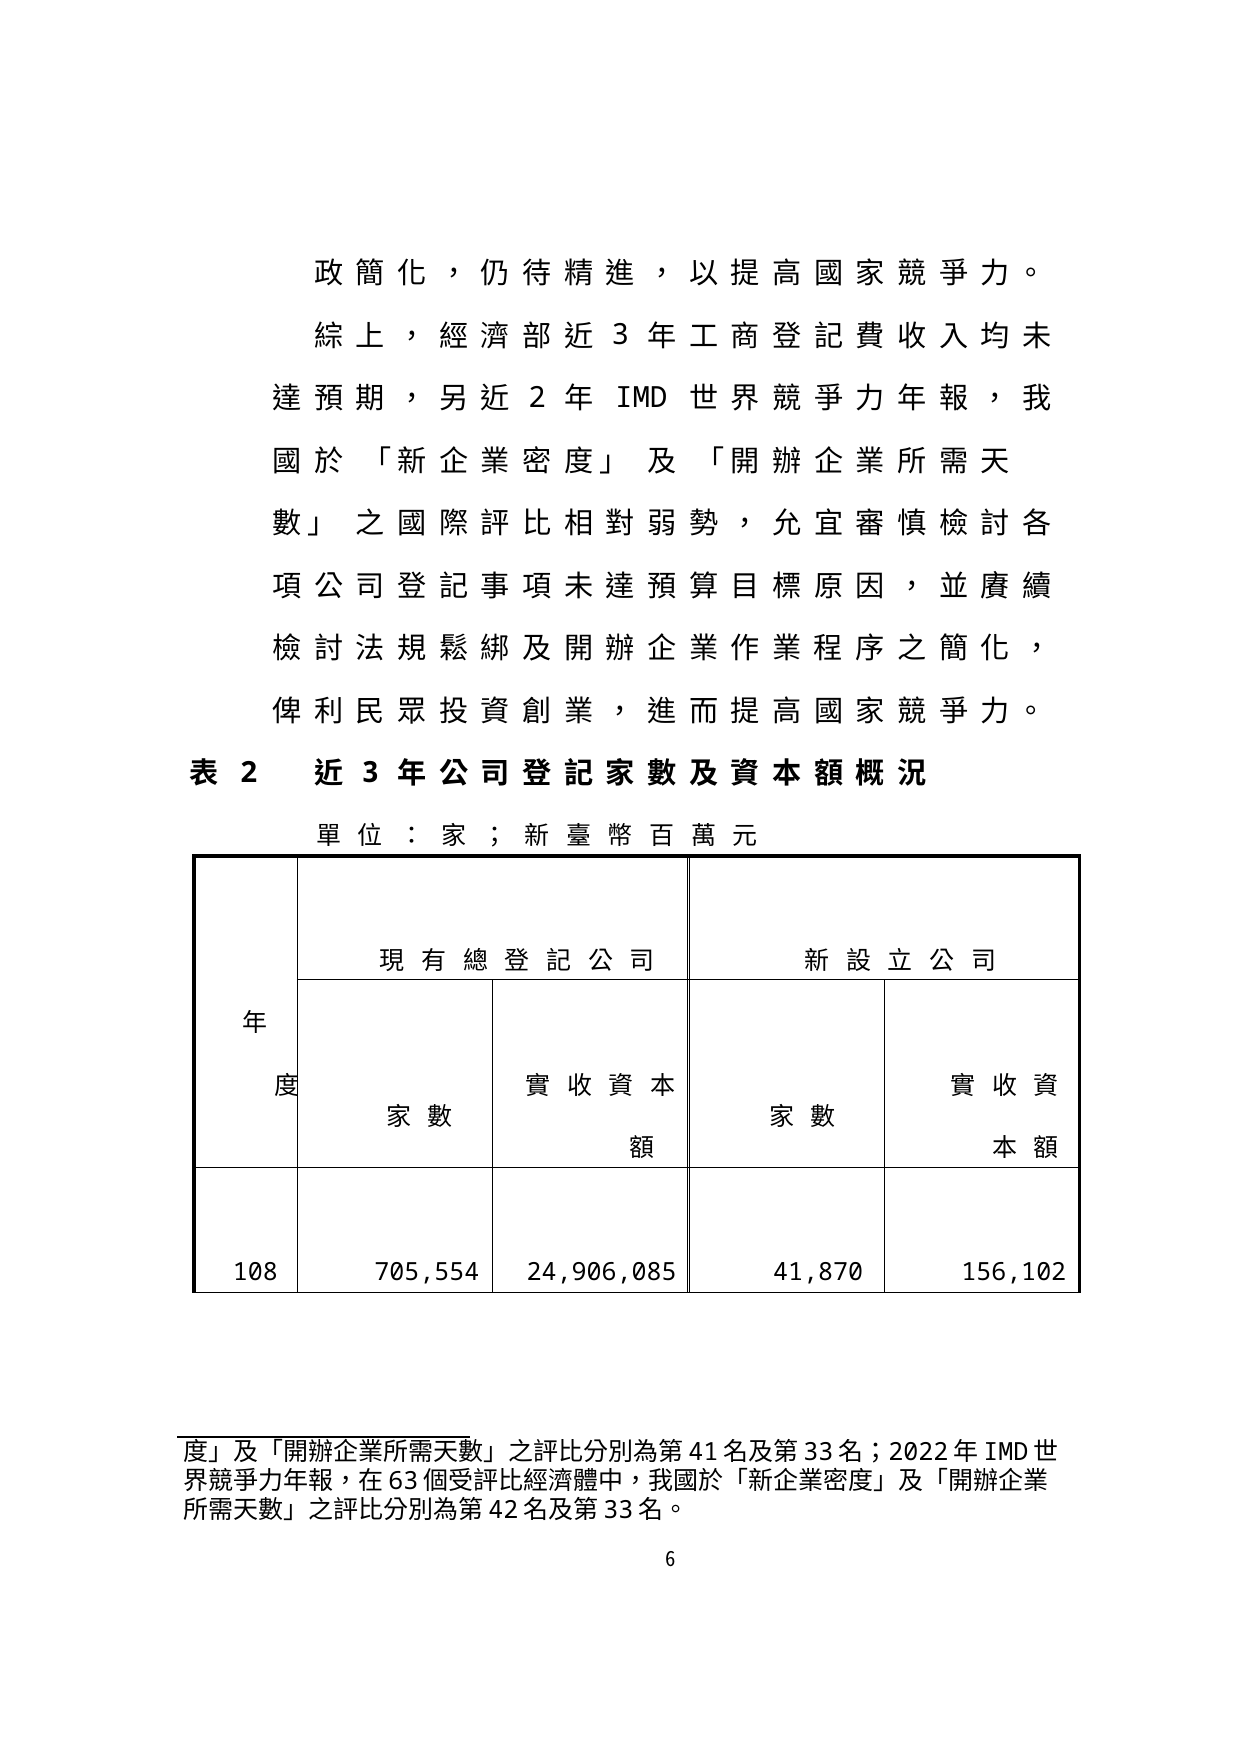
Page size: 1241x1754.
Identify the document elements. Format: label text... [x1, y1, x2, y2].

table_cell 108 [196, 1168, 297, 1292]
text 表2 近3年公司登記家數及資本額概況 單位：家；新臺幣百萬元 [183, 729, 1058, 854]
text 度」及「開辦企業所需天數」之評比分別為第41名及第33名；2022年IMD世界競爭力年報，在63個受評比經濟體中，我國於「新企業密度」及「開辦企業所需天數」之評比分別為第42名及第33名。 [177, 1437, 1063, 1525]
text 綜上，經濟部近3年工商登記費收入均未達預期，另近2年IMD世界競爭力年報，我國於「新企業密度」及「開辦企業所需天數」之國際評比相對弱勢，允宜審慎檢討各項公司登記事項未達預算目標原因，並賡續檢討法規鬆綁及開辦企業作業程序之簡化，俾利民眾投資創業，進而提高國家競爭力。 [242, 292, 1058, 729]
table_cell 實收資本額 [885, 980, 1078, 1167]
table_cell 41,870 [690, 1168, 884, 1292]
table_cell 家數 [690, 980, 884, 1167]
table_cell 705,554 [298, 1168, 492, 1292]
table_cell 家數 [298, 980, 492, 1167]
table_cell 24,906,085 [493, 1168, 687, 1292]
table_header 年度 [196, 858, 297, 1167]
table_header 新設立公司 [690, 858, 1078, 979]
table_header 現有總登記公司 [298, 858, 687, 979]
table_cell 實收資本額 [493, 980, 687, 1167]
text 政簡化，仍待精進，以提高國家競爭力。 [271, 229, 1058, 292]
table_cell 156,102 [885, 1168, 1078, 1292]
